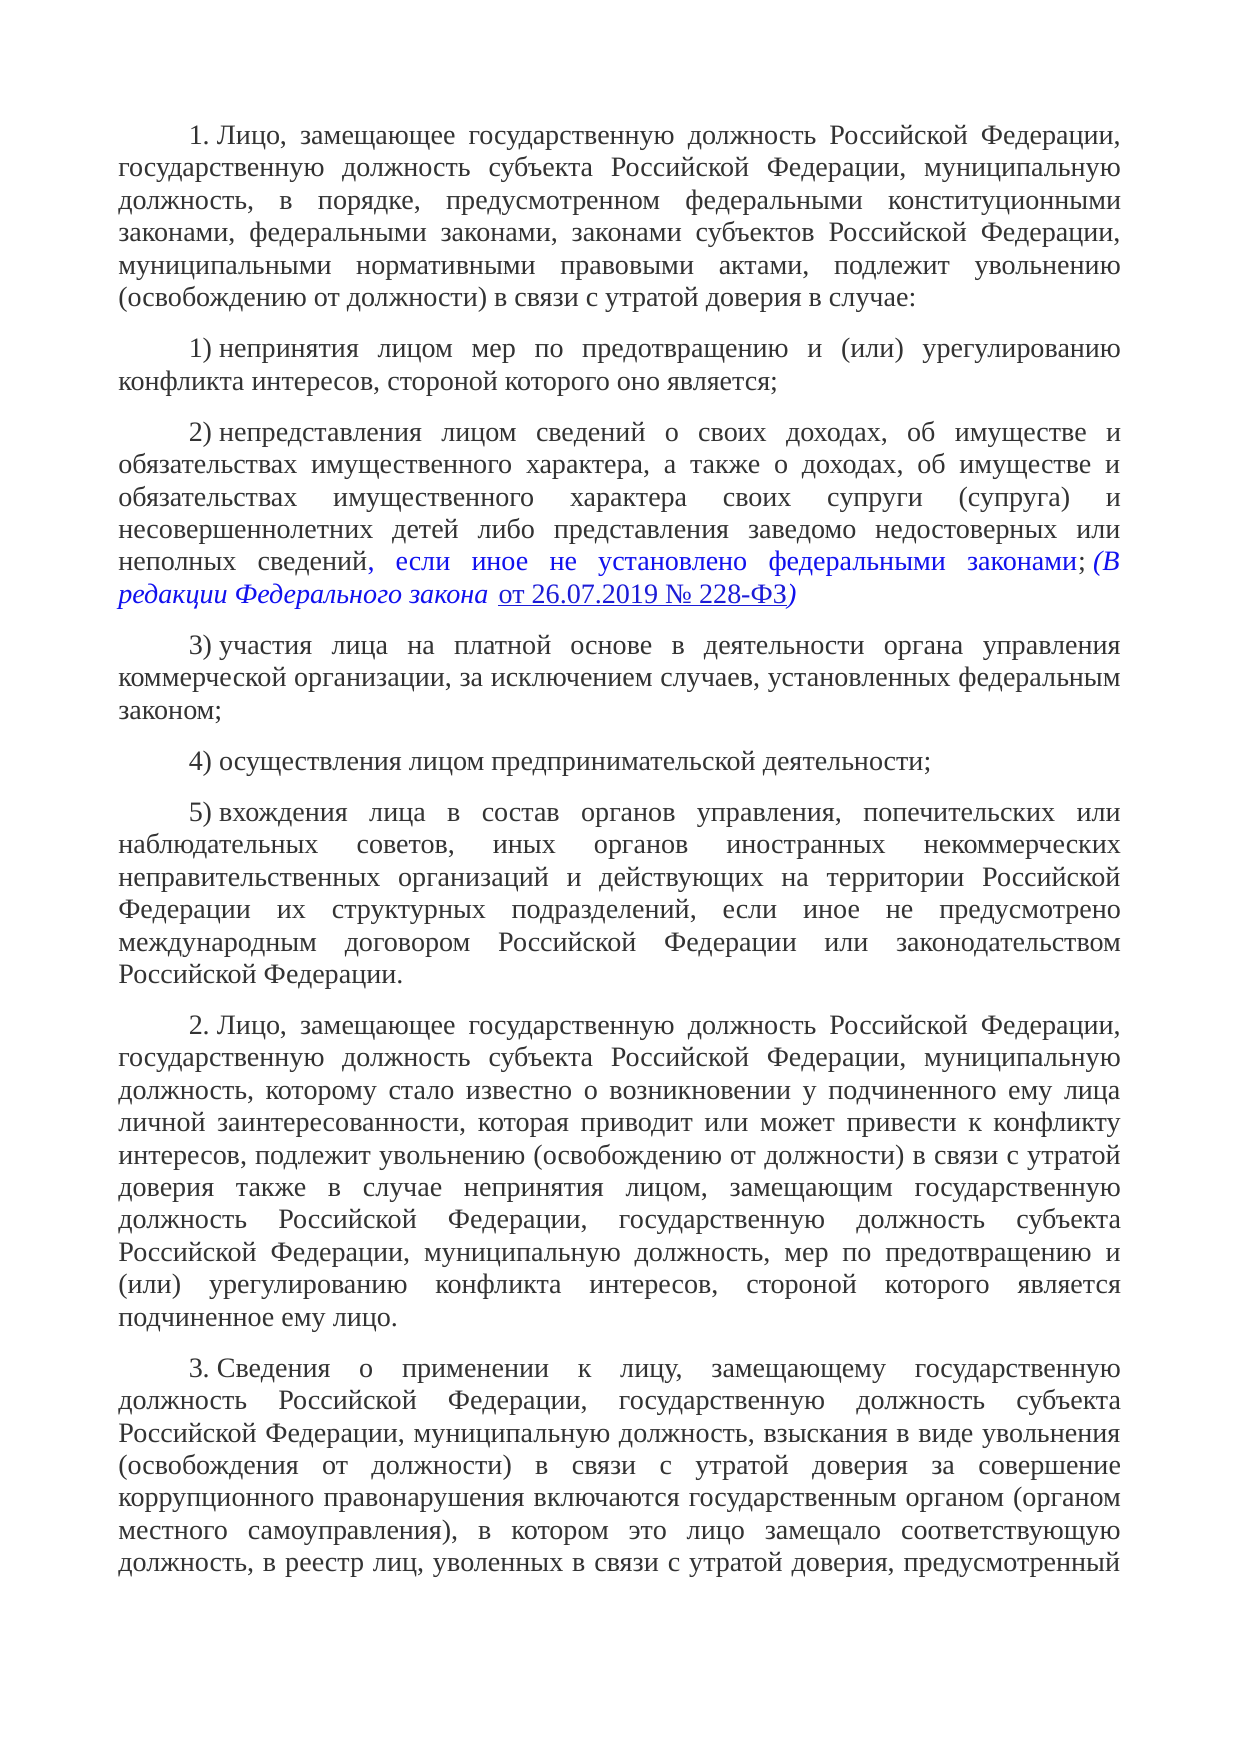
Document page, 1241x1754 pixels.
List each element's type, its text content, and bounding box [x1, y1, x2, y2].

text 3) участия лица на платной основе в деятельности органа управления коммерческой организации, за исключением случаев, установленных федеральным законом; [118, 628, 1122, 725]
text 4) осуществления лицом предпринимательской деятельности; [118, 744, 1122, 776]
text 1. Лицо, замещающее государственную должность Российской Федерации, государственную должность субъекта Российской Федерации, муниципальную должность, в порядке, предусмотренном федеральными конституционными законами, федеральными законами, законами субъектов Российской Федерации, муниципальными нормативными правовыми актами, подлежит увольнению (освобождению от должности) в связи с утратой доверия в случае: [118, 118, 1122, 312]
text 5) вхождения лица в состав органов управления, попечительских или наблюдательных советов, иных органов иностранных некоммерческих неправительственных организаций и действующих на территории Российской Федерации их структурных подразделений, если иное не предусмотрено международным договором Российской Федерации или законодательством Российской Федерации. [118, 795, 1122, 989]
text 3. Сведения о применении к лицу, замещающему государственную должность Российской Федерации, государственную должность субъекта Российской Федерации, муниципальную должность, взыскания в виде увольнения (освобождения от должности) в связи с утратой доверия за совершение коррупционного правонарушения включаются государственным органом (органом местного самоуправления), в котором это лицо замещало соответствующую должность, в реестр лиц, уволенных в связи с утратой доверия, предусмотренный [118, 1351, 1122, 1578]
text 1) непринятия лицом мер по предотвращению и (или) урегулированию конфликта интересов, стороной которого оно является; [118, 331, 1122, 396]
text 2) непредставления лицом сведений о своих доходах, об имуществе и обязательствах имущественного характера, а также о доходах, об имуществе и обязательствах имущественного характера своих супруги (супруга) и несовершеннолетних детей либо представления заведомо недостоверных или неполных сведений, если иное не установлено федеральными законами; (В редакции Федерального закона от 26.07.2019 № 228-ФЗ) [118, 415, 1122, 609]
text 2. Лицо, замещающее государственную должность Российской Федерации, государственную должность субъекта Российской Федерации, муниципальную должность, которому стало известно о возникновении у подчиненного ему лица личной заинтересованности, которая приводит или может привести к конфликту интересов, подлежит увольнению (освобождению от должности) в связи с утратой доверия также в случае непринятия лицом, замещающим государственную должность Российской Федерации, государственную должность субъекта Российской Федерации, муниципальную должность, мер по предотвращению и (или) урегулированию конфликта интересов, стороной которого является подчиненное ему лицо. [118, 1008, 1122, 1332]
